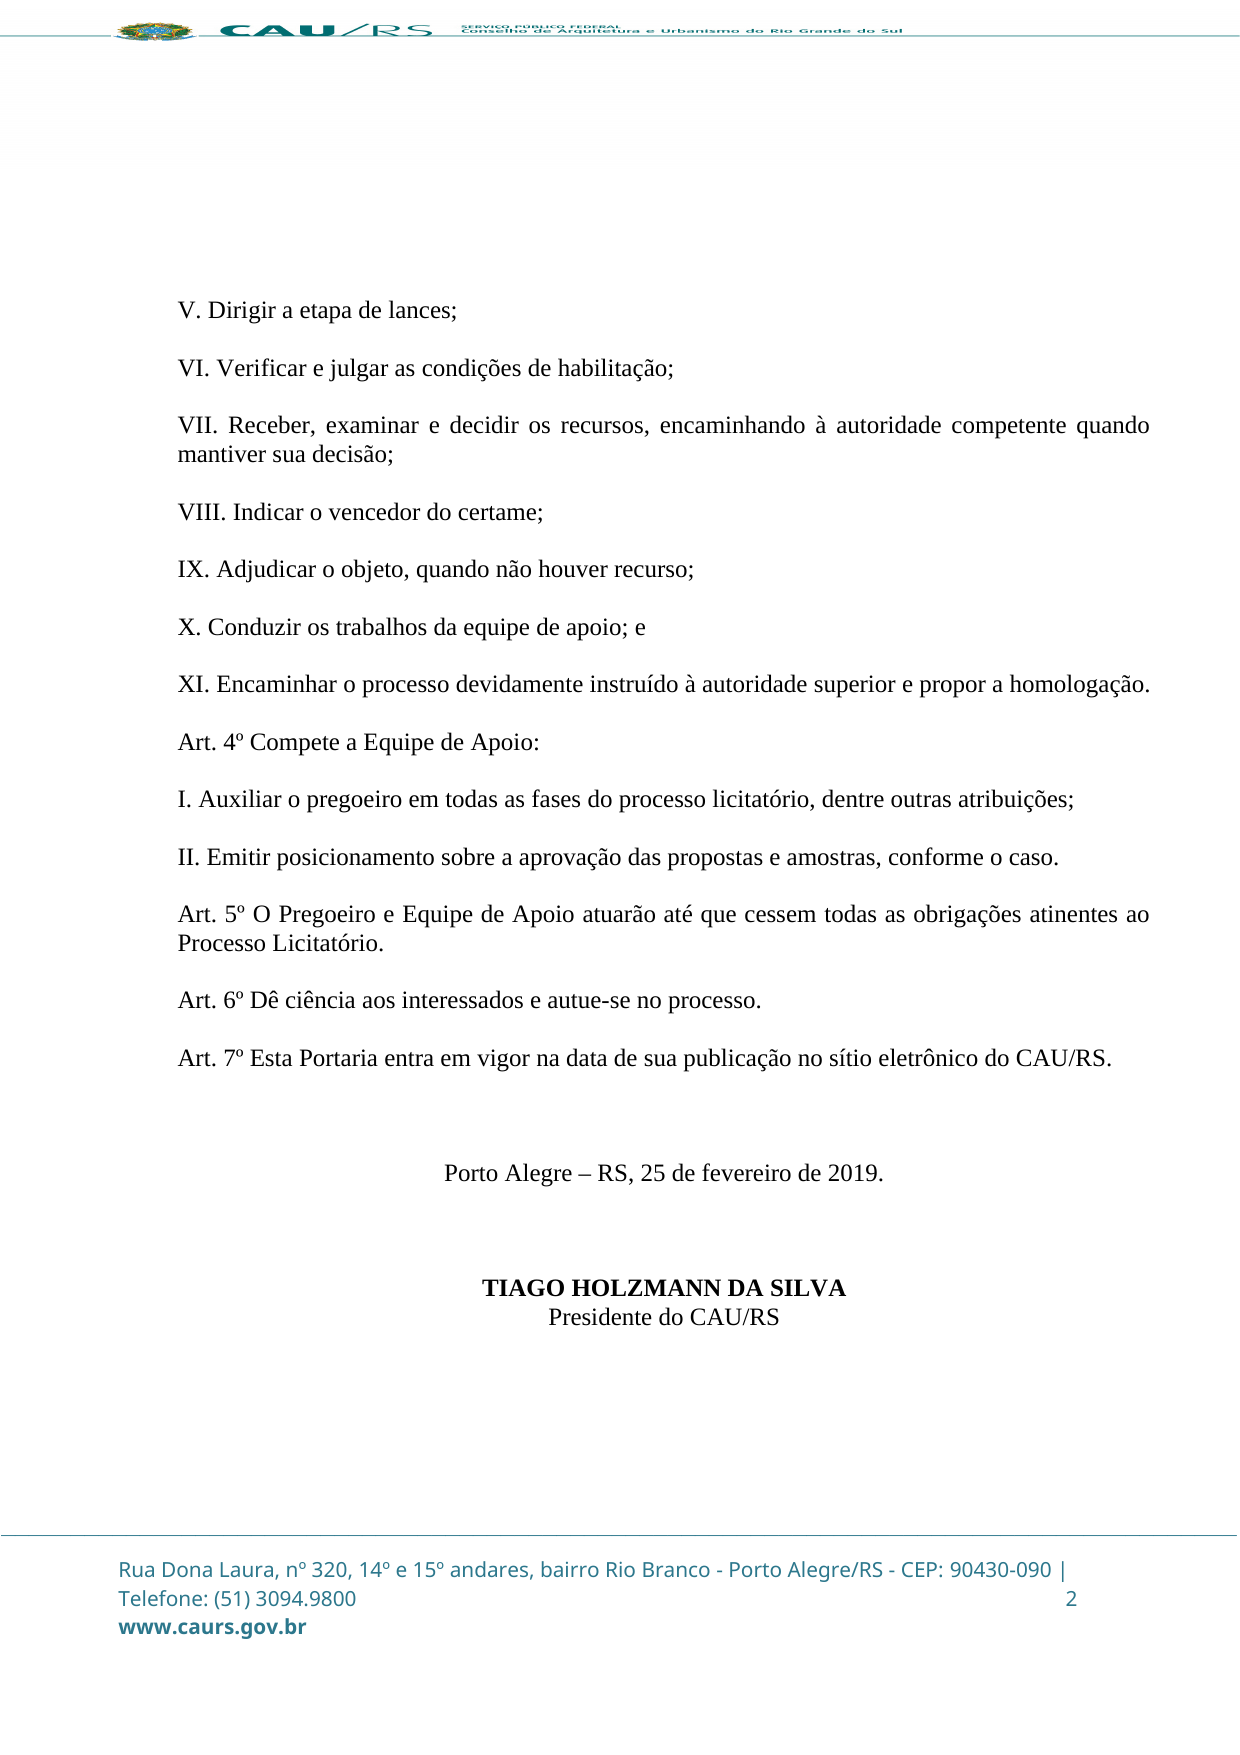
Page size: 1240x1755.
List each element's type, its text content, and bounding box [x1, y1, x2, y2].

text XI. Encaminhar o processo devidamente instruído à autoridade superior e propor a homologação. [177, 669, 1151, 698]
text Art. 6º Dê ciência aos interessados e autue-se no processo. [177, 985, 1151, 1014]
text Art. 7º Esta Portaria entra em vigor na data de sua publicação no sítio eletrônico do CAU/RS. [177, 1043, 1151, 1072]
text I. Auxiliar o pregoeiro em todas as fases do processo licitatório, dentre outras atribuições; [177, 784, 1151, 813]
text TIAGO HOLZMANN DA SILVA [177, 1273, 1151, 1302]
text VI. Verificar e julgar as condições de habilitação; [177, 353, 1151, 382]
text Art. 5º O Pregoeiro e Equipe de Apoio atuarão até que cessem todas as obrigações atinentes ao Processo Licitatório. [177, 899, 1151, 957]
text VII. Receber, examinar e decidir os recursos, encaminhando à autoridade competente quando mantiver sua decisão; [177, 410, 1151, 468]
text II. Emitir posicionamento sobre a aprovação das propostas e amostras, conforme o caso. [177, 842, 1151, 870]
text VIII. Indicar o vencedor do certame; [177, 497, 1151, 525]
text Porto Alegre – RS, 25 de fevereiro de 2019. [177, 1158, 1151, 1187]
text X. Conduzir os trabalhos da equipe de apoio; e [177, 612, 1151, 640]
text Art. 4º Compete a Equipe de Apoio: [177, 727, 1151, 755]
text V. Dirigir a etapa de lances; [177, 295, 1151, 324]
text IX. Adjudicar o objeto, quando não houver recurso; [177, 554, 1151, 583]
text Presidente do CAU/RS [177, 1302, 1151, 1330]
